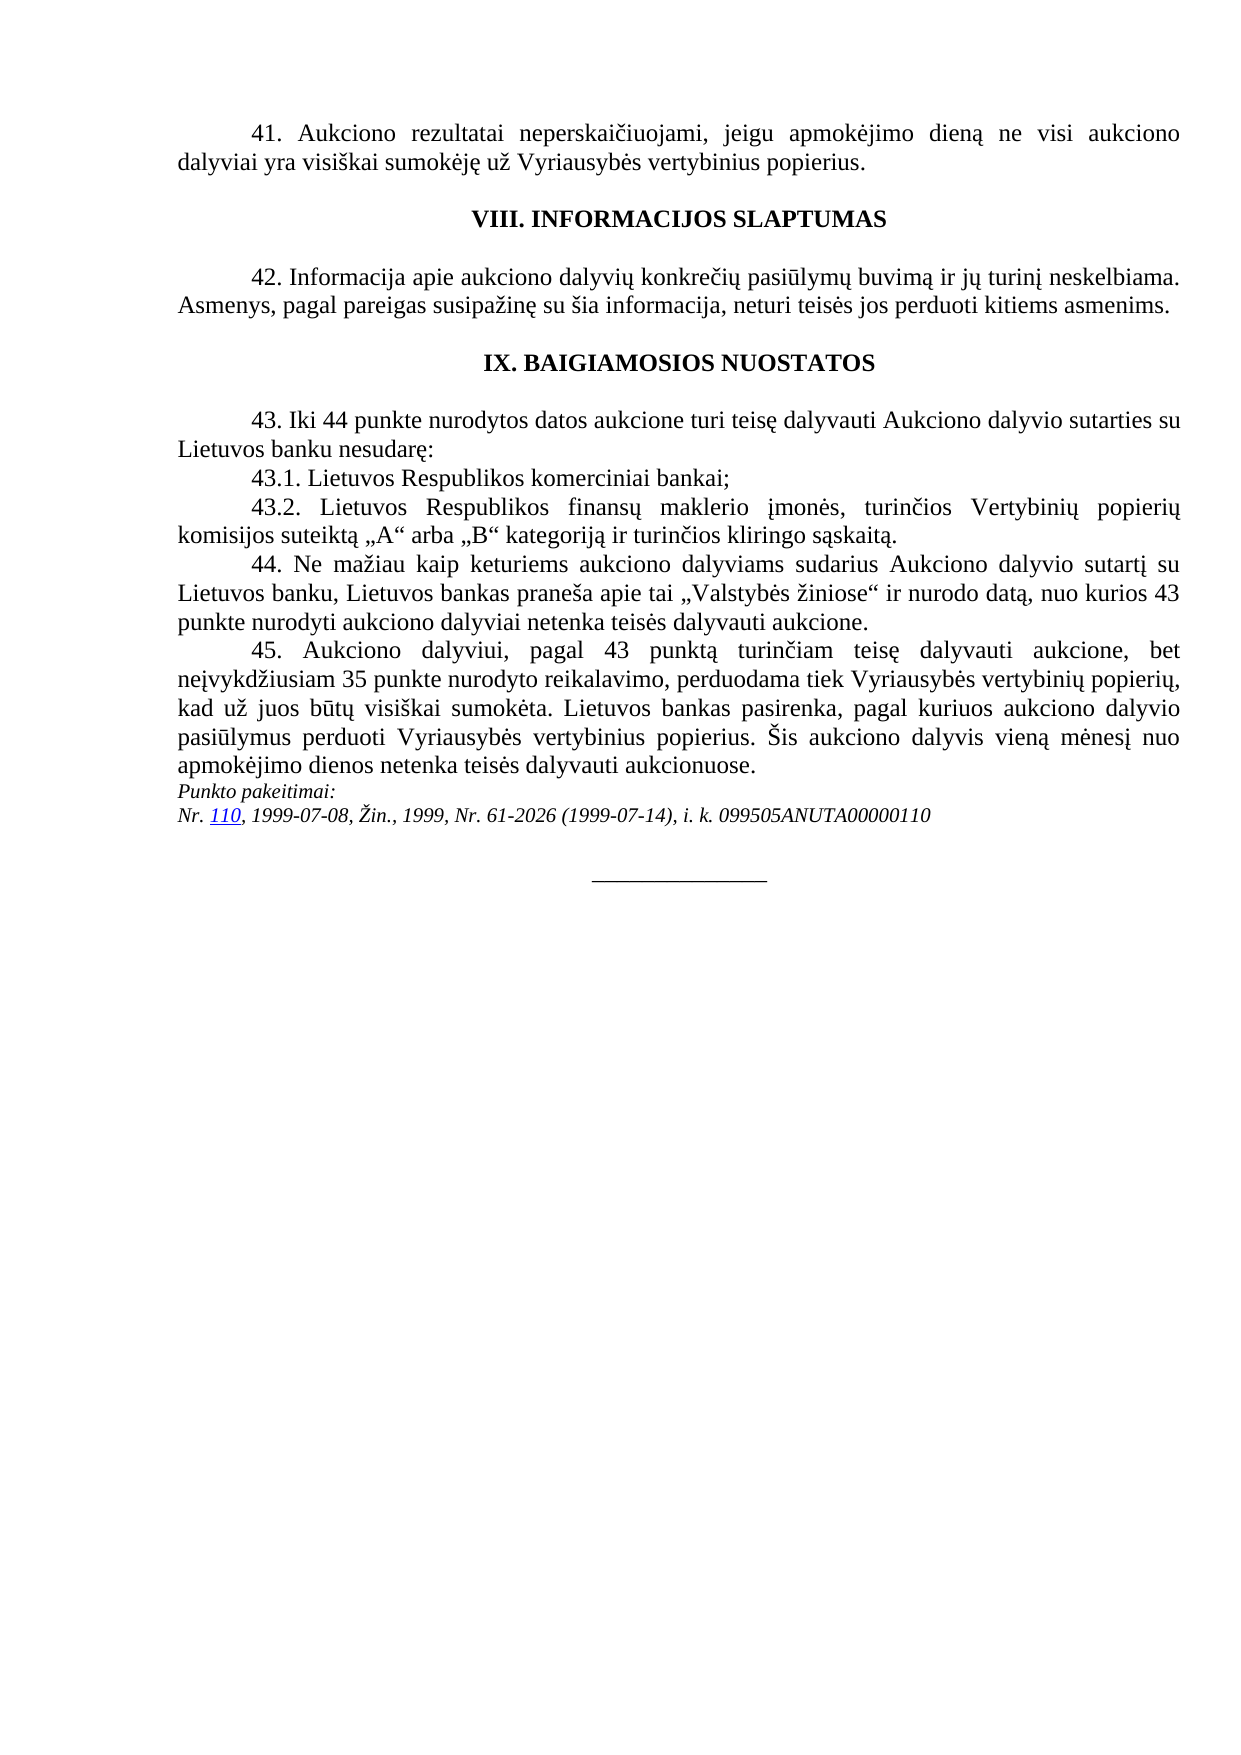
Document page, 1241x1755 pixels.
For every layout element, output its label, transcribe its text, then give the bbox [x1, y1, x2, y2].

text 43.2. Lietuvos Respublikos finansų maklerio įmonės, turinčios Vertybinių popierių komisijos suteiktą „A“ arba „B“ kategoriją ir turinčios kliringo sąskaitą. [177, 492, 1181, 549]
text 42. Informacija apie aukciono dalyvių konkrečių pasiūlymų buvimą ir jų turinį neskelbiama. Asmenys, pagal pareigas susipažinę su šia informacija, neturi teisės jos perduoti kitiems asmenims. [177, 262, 1181, 319]
text Punkto pakeitimai: [177, 779, 1181, 803]
text 43. Iki 44 punkte nurodytos datos aukcione turi teisę dalyvauti Aukciono dalyvio sutarties su Lietuvos banku nesudarę: [177, 406, 1181, 463]
text 41. Aukciono rezultatai neperskaičiuojami, jeigu apmokėjimo dieną ne visi aukciono dalyviai yra visiškai sumokėję už Vyriausybės vertybinius popierius. [177, 118, 1181, 176]
text 43.1. Lietuvos Respublikos komerciniai bankai; [177, 463, 1181, 492]
text Nr. 110, 1999-07-08, Žin., 1999, Nr. 61-2026 (1999-07-14), i. k. 099505ANUTA00000110 [177, 803, 1181, 827]
text ______________ [177, 856, 1181, 885]
text IX. Baigiamosios nuostatos [177, 348, 1181, 377]
text 44. Ne mažiau kaip keturiems aukciono dalyviams sudarius Aukciono dalyvio sutartį su Lietuvos banku, Lietuvos bankas praneša apie tai „Valstybės žiniose“ ir nurodo datą, nuo kurios 43 punkte nurodyti aukciono dalyviai netenka teisės dalyvauti aukcione. [177, 549, 1181, 636]
text 45. Aukciono dalyviui, pagal 43 punktą turinčiam teisę dalyvauti aukcione, bet neįvykdžiusiam 35 punkte nurodyto reikalavimo, perduodama tiek Vyriausybės vertybinių popierių, kad už juos būtų visiškai sumokėta. Lietuvos bankas pasirenka, pagal kuriuos aukciono dalyvio pasiūlymus perduoti Vyriausybės vertybinius popierius. Šis aukciono dalyvis vieną mėnesį nuo apmokėjimo dienos netenka teisės dalyvauti aukcionuose. [177, 636, 1181, 779]
text VIII. Informacijos slaptumas [177, 204, 1181, 233]
